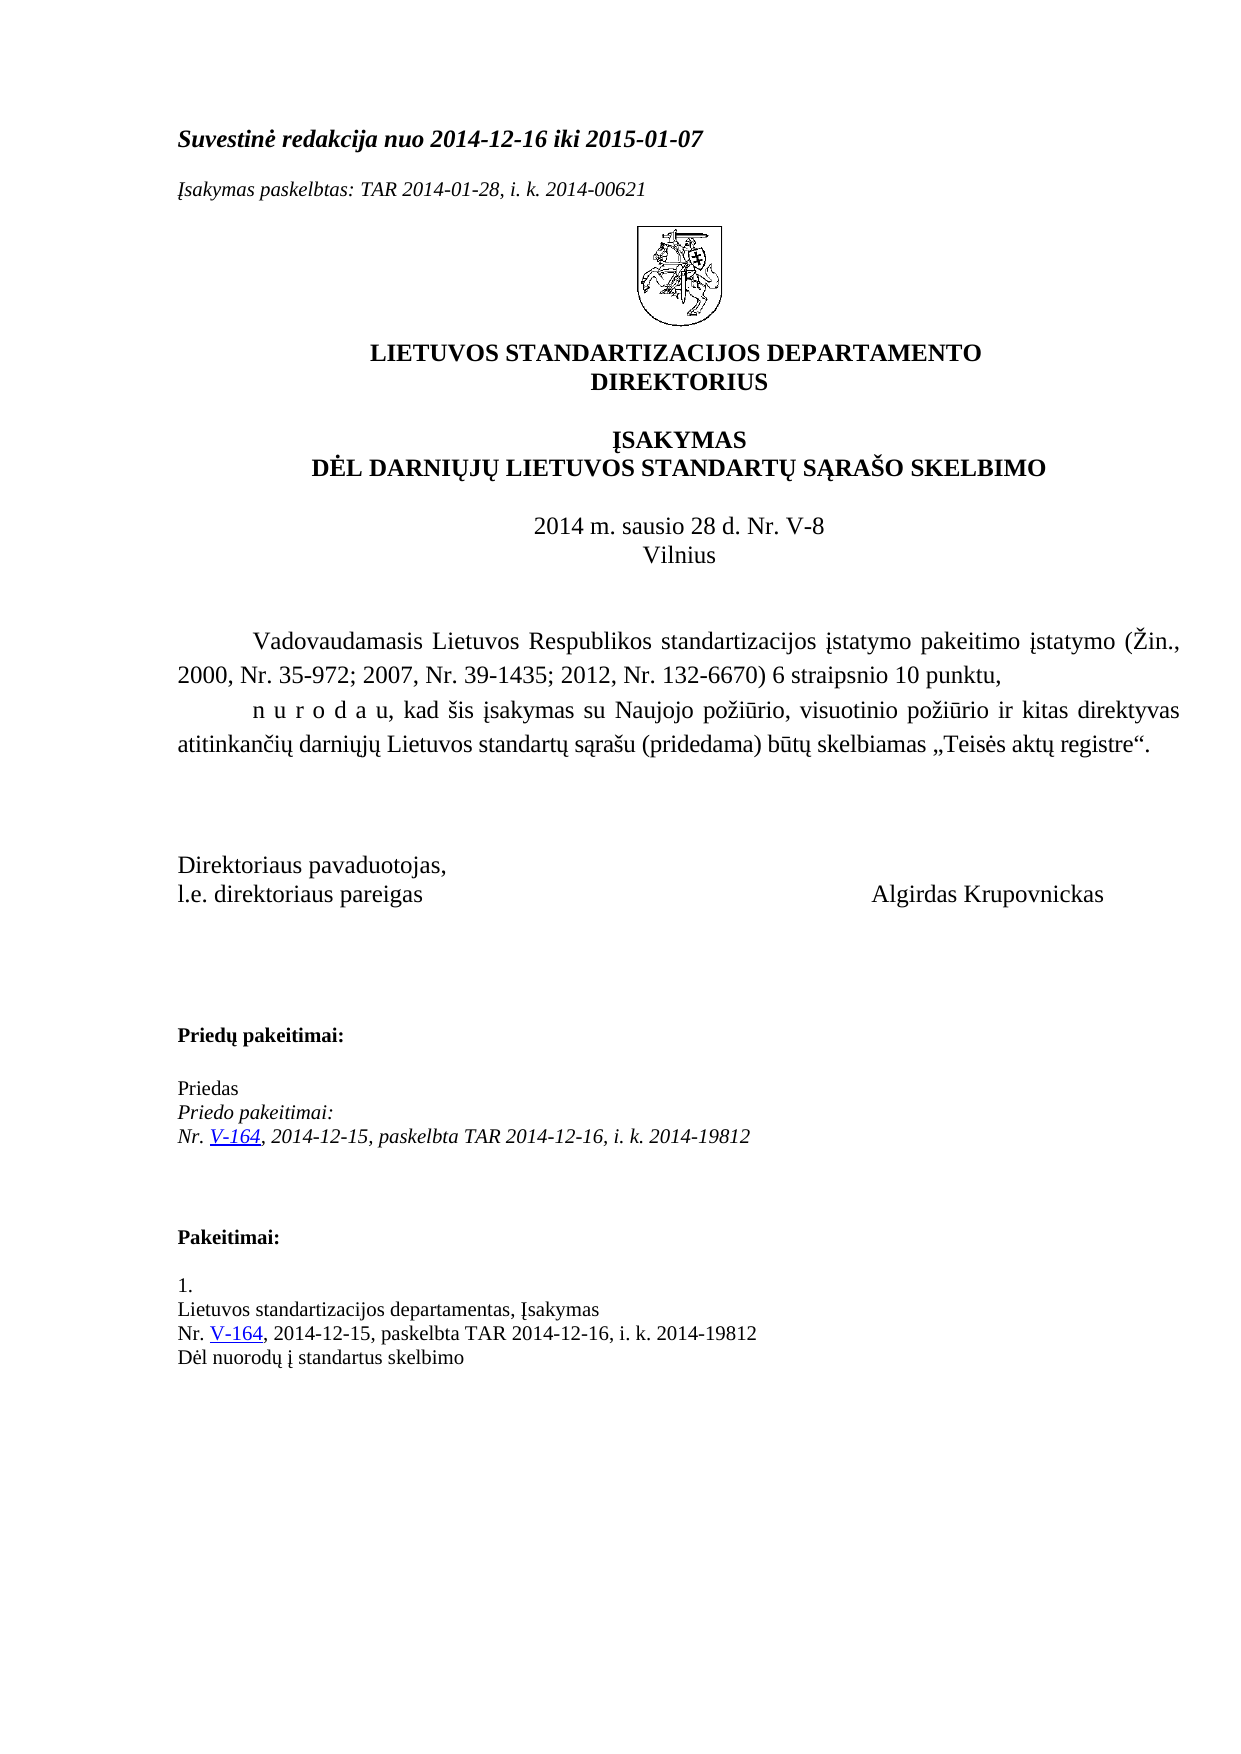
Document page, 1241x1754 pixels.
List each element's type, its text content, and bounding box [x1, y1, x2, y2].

text dėl darniųjų lietuvos standartų sąrašo SKELBIMO [177, 453, 1181, 482]
text Nr. V-164, 2014-12-15, paskelbta TAR 2014-12-16, i. k. 2014-19812 [177, 1124, 1181, 1148]
text Pakeitimai: [177, 1224, 1181, 1249]
text Dėl nuorodų į standartus skelbimo [177, 1345, 1181, 1369]
text lietuvos standartizacijos departamento [177, 338, 1181, 367]
text 1. [177, 1273, 1181, 1297]
text Nr. V-164, 2014-12-15, paskelbta TAR 2014-12-16, i. k. 2014-19812 [177, 1321, 1181, 1345]
text Priedų pakeitimai: [177, 1023, 1181, 1047]
text Lietuvos standartizacijos departamentas, Įsakymas [177, 1297, 1181, 1321]
text Priedas [177, 1076, 1181, 1099]
text Įsakymas paskelbtas: TAR 2014-01-28, i. k. 2014-00621 [177, 177, 1181, 201]
text 2014 m. sausio 28 d. Nr. V-8 [177, 511, 1181, 540]
text l.e. direktoriaus pareigas Algirdas Krupovnickas [177, 879, 1178, 908]
text n u r o d a u, kad šis įsakymas su Naujojo požiūrio, visuotinio požiūrio ir kitas direktyvas atitinkančių darniųjų Lietuvos standartų sąrašu (pridedama) būtų skelbiamas „Teisės aktų registre“. [177, 695, 1181, 758]
text Direktoriaus pavaduotojas, [177, 850, 1181, 879]
text Vadovaudamasis Lietuvos Respublikos standartizacijos įstatymo pakeitimo įstatymo (Žin., 2000, Nr. 35-972; 2007, Nr. 39-1435; 2012, Nr. 132-6670) 6 straipsnio 10 punktu, [177, 626, 1181, 689]
text Suvestinė redakcija nuo 2014-12-16 iki 2015-01-07 [177, 124, 1181, 153]
text Vilnius [177, 540, 1181, 568]
text ĮSAKYMAS [177, 425, 1181, 453]
text Priedo pakeitimai: [177, 1099, 1181, 1124]
text direktorius [177, 367, 1181, 396]
